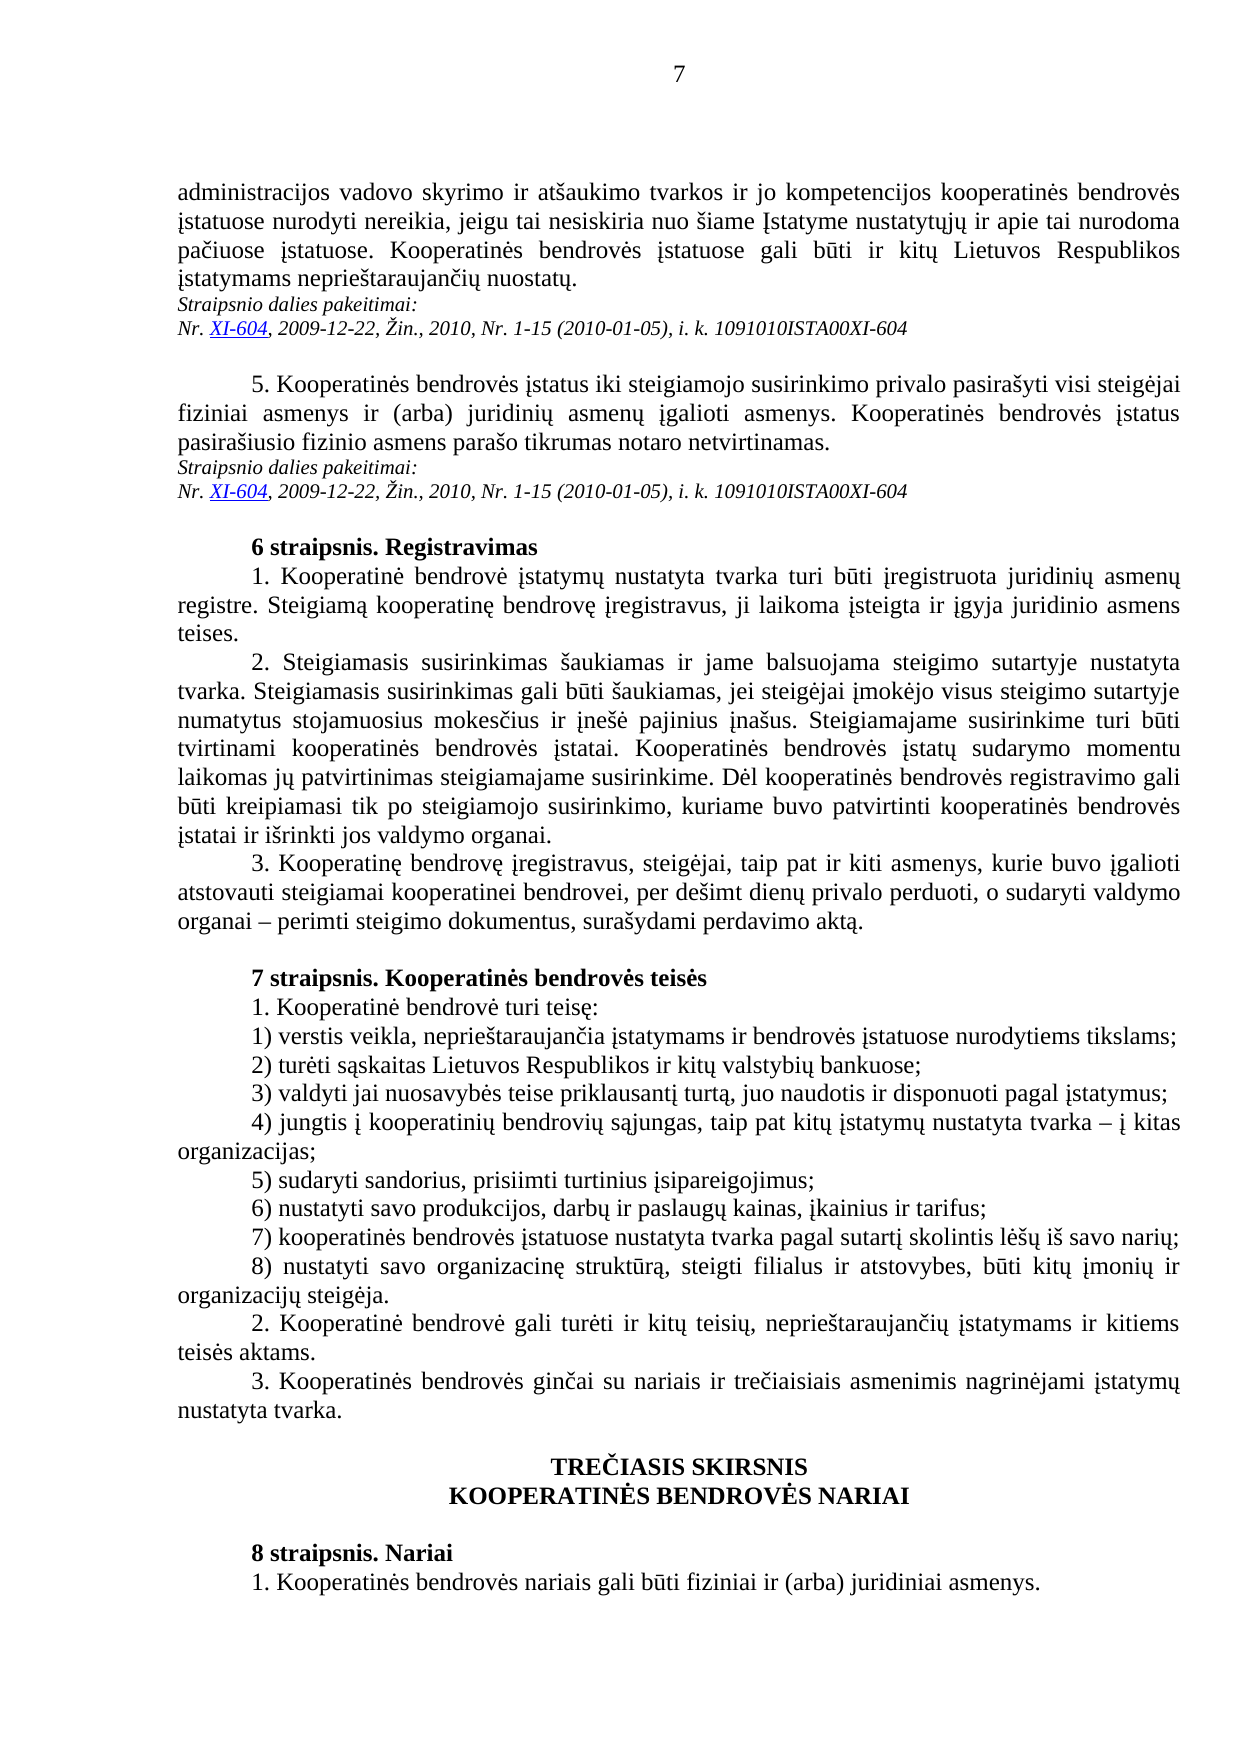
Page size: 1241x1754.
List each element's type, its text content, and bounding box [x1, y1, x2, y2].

text Straipsnio dalies pakeitimai: [177, 292, 1181, 316]
text 1. Kooperatinė bendrovė įstatymų nustatyta tvarka turi būti įregistruota juridinių asmenų registre. Steigiamą kooperatinę bendrovę įregistravus, ji laikoma įsteigta ir įgyja juridinio asmens teises. [177, 561, 1181, 647]
text 2) turėti sąskaitas Lietuvos Respublikos ir kitų valstybių bankuose; [177, 1050, 1181, 1078]
text 5. Kooperatinės bendrovės įstatus iki steigiamojo susirinkimo privalo pasirašyti visi steigėjai fiziniai asmenys ir (arba) juridinių asmenų įgalioti asmenys. Kooperatinės bendrovės įstatus pasirašiusio fizinio asmens parašo tikrumas notaro netvirtinamas. [177, 369, 1181, 455]
text 1) verstis veikla, neprieštaraujančia įstatymams ir bendrovės įstatuose nurodytiems tikslams; [177, 1021, 1181, 1050]
text 2. Kooperatinė bendrovė gali turėti ir kitų teisių, neprieštaraujančių įstatymams ir kitiems teisės aktams. [177, 1308, 1181, 1366]
text Nr. XI-604, 2009-12-22, Žin., 2010, Nr. 1-15 (2010-01-05), i. k. 1091010ISTA00XI-604 [177, 316, 1181, 340]
text 2. Steigiamasis susirinkimas šaukiamas ir jame balsuojama steigimo sutartyje nustatyta tvarka. Steigiamasis susirinkimas gali būti šaukiamas, jei steigėjai įmokėjo visus steigimo sutartyje numatytus stojamuosius mokesčius ir įnešė pajinius įnašus. Steigiamajame susirinkime turi būti tvirtinami kooperatinės bendrovės įstatai. Kooperatinės bendrovės įstatų sudarymo momentu laikomas jų patvirtinimas steigiamajame susirinkime. Dėl kooperatinės bendrovės registravimo gali būti kreipiamasi tik po steigiamojo susirinkimo, kuriame buvo patvirtinti kooperatinės bendrovės įstatai ir išrinkti jos valdymo organai. [177, 647, 1181, 848]
text 1. Kooperatinės bendrovės nariais gali būti fiziniai ir (arba) juridiniai asmenys. [177, 1567, 1181, 1596]
text 1. Kooperatinė bendrovė turi teisę: [177, 992, 1181, 1021]
text 4) jungtis į kooperatinių bendrovių sąjungas, taip pat kitų įstatymų nustatyta tvarka – į kitas organizacijas; [177, 1107, 1181, 1165]
text administracijos vadovo skyrimo ir atšaukimo tvarkos ir jo kompetencijos kooperatinės bendrovės įstatuose nurodyti nereikia, jeigu tai nesiskiria nuo šiame Įstatyme nustatytųjų ir apie tai nurodoma pačiuose įstatuose. Kooperatinės bendrovės įstatuose gali būti ir kitų Lietuvos Respublikos įstatymams neprieštaraujančių nuostatų. [177, 177, 1181, 292]
text 3. Kooperatinę bendrovę įregistravus, steigėjai, taip pat ir kiti asmenys, kurie buvo įgalioti atstovauti steigiamai kooperatinei bendrovei, per dešimt dienų privalo perduoti, o sudaryti valdymo organai – perimti steigimo dokumentus, surašydami perdavimo aktą. [177, 848, 1181, 935]
text 6) nustatyti savo produkcijos, darbų ir paslaugų kainas, įkainius ir tarifus; [177, 1193, 1181, 1222]
text 8 straipsnis. Nariai [177, 1538, 1181, 1567]
text 8) nustatyti savo organizacinę struktūrą, steigti filialus ir atstovybes, būti kitų įmonių ir organizacijų steigėja. [177, 1251, 1181, 1308]
text TREČIASIS SKIRSNIS [177, 1452, 1181, 1481]
text 5) sudaryti sandorius, prisiimti turtinius įsipareigojimus; [177, 1165, 1181, 1193]
text 3) valdyti jai nuosavybės teise priklausantį turtą, juo naudotis ir disponuoti pagal įstatymus; [177, 1078, 1181, 1107]
text 3. Kooperatinės bendrovės ginčai su nariais ir trečiaisiais asmenimis nagrinėjami įstatymų nustatyta tvarka. [177, 1366, 1181, 1423]
text KOOPERATINĖS BENDROVĖS NARIAI [177, 1481, 1181, 1510]
text 7 straipsnis. Kooperatinės bendrovės teisės [177, 963, 1181, 992]
text Nr. XI-604, 2009-12-22, Žin., 2010, Nr. 1-15 (2010-01-05), i. k. 1091010ISTA00XI-604 [177, 479, 1181, 503]
text 6 straipsnis. Registravimas [177, 532, 1181, 561]
text Straipsnio dalies pakeitimai: [177, 455, 1181, 479]
text 7) kooperatinės bendrovės įstatuose nustatyta tvarka pagal sutartį skolintis lėšų iš savo narių; [177, 1222, 1181, 1251]
